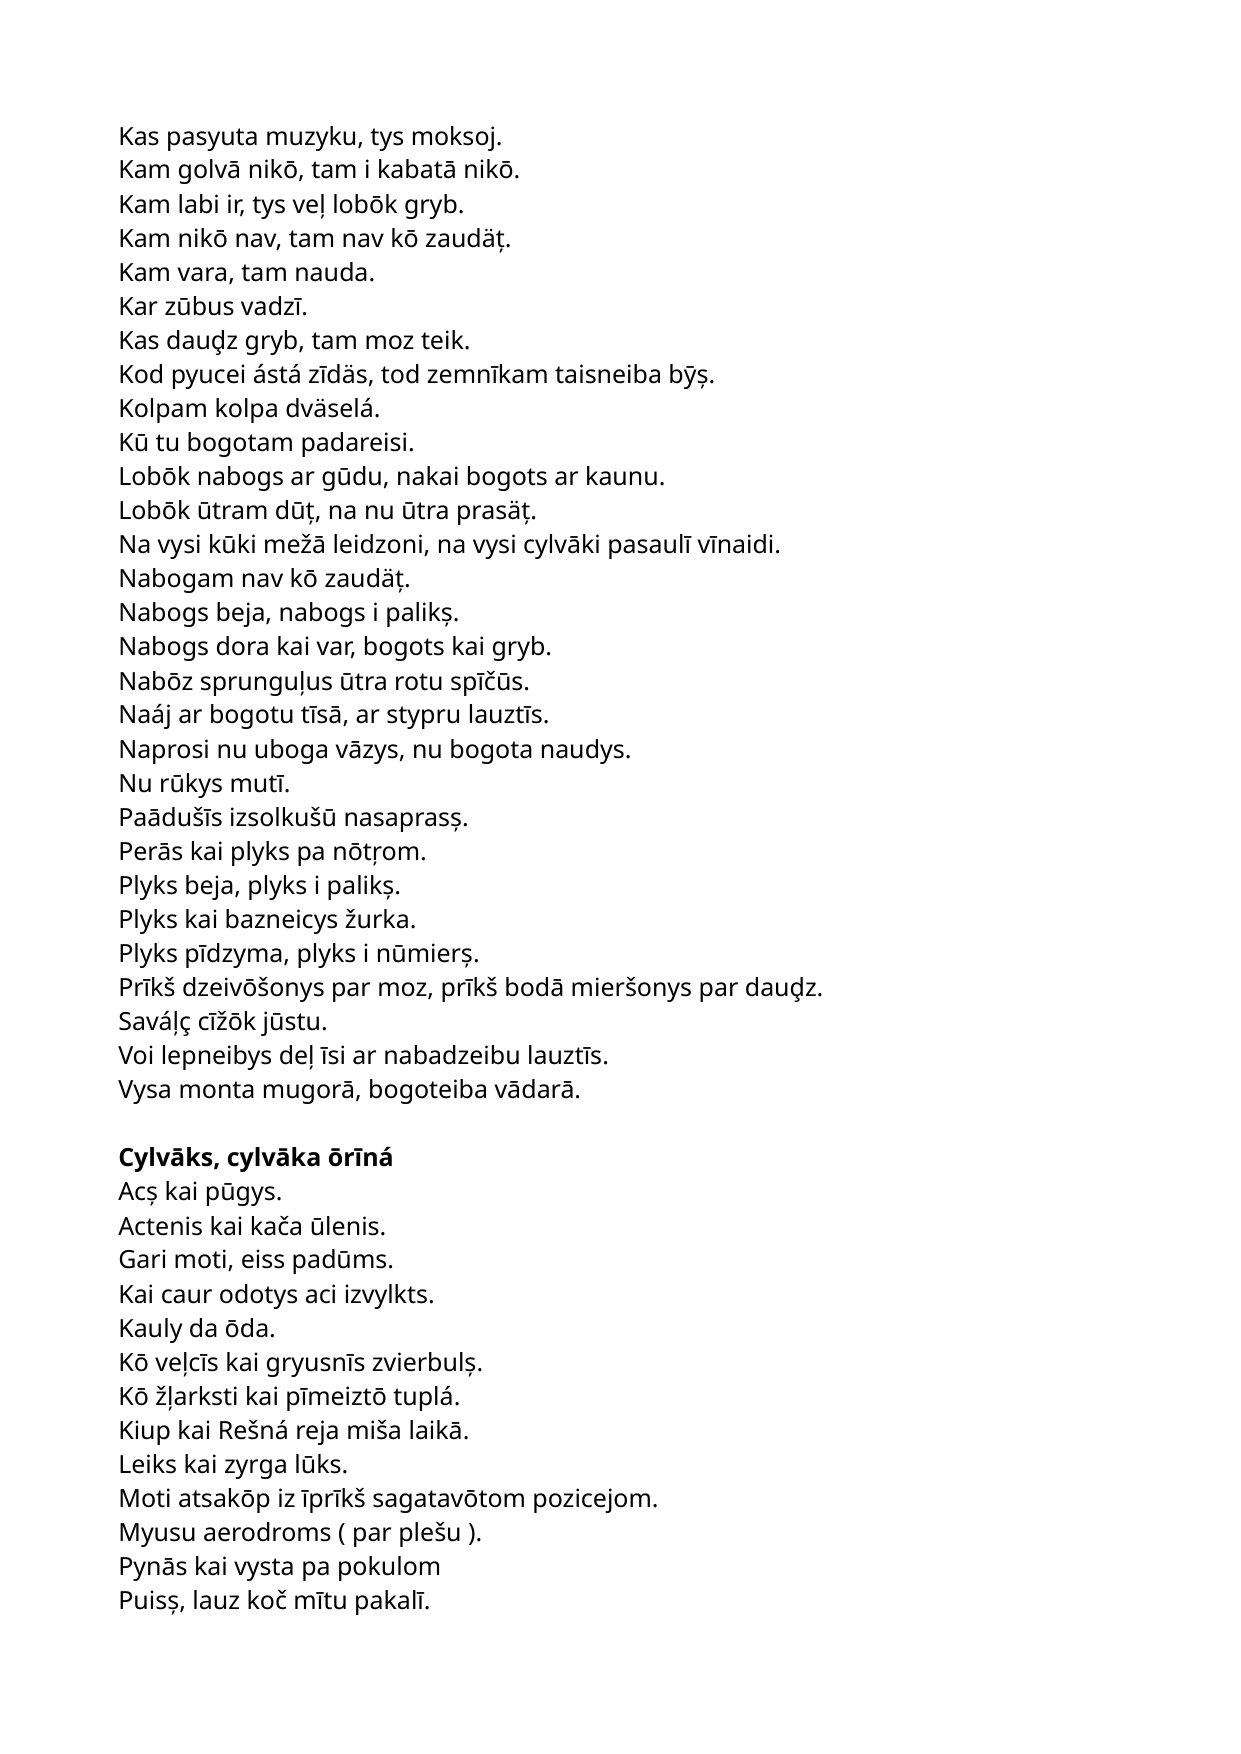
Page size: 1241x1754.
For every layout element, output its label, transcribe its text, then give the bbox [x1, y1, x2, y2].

text Kolpam kolpa dväselá. [118, 391, 1122, 425]
text Leiks kai zyrga lūks. [118, 1447, 1122, 1481]
text Kō žļarksti kai pīmeiztō tuplá. [118, 1378, 1122, 1412]
text Plyks beja, plyks i palikș. [118, 867, 1122, 902]
text Kauly da ōda. [118, 1310, 1122, 1344]
text Acș kai pūgys. [118, 1174, 1122, 1208]
text Gari moti, eiss padūms. [118, 1242, 1122, 1276]
text Nabōz sprunguļus ūtra rotu spīčūs. [118, 663, 1122, 697]
text Nabogam nav kō zaudäț. [118, 561, 1122, 595]
text Voi lepneibys deļ īsi ar nabadzeibu lauztīs. [118, 1038, 1122, 1072]
text Kam vara, tam nauda. [118, 254, 1122, 288]
text Kod pyucei ástá zīdäs, tod zemnīkam taisneiba bȳș. [118, 357, 1122, 391]
text Lobōk ūtram dūț, na nu ūtra prasäț. [118, 493, 1122, 527]
text Kai caur odotys aci izvylkts. [118, 1276, 1122, 1310]
text Plyks kai bazneicys žurka. [118, 902, 1122, 936]
text Kas dauḑz gryb, tam moz teik. [118, 322, 1122, 357]
text Lobōk nabogs ar gūdu, nakai bogots ar kaunu. [118, 459, 1122, 493]
text Kam nikō nav, tam nav kō zaudäț. [118, 220, 1122, 254]
text Myusu aerodroms ( par plešu ). [118, 1515, 1122, 1549]
text Nu rūkys mutī. [118, 765, 1122, 799]
text Kō veļcīs kai gryusnīs zvierbulș. [118, 1344, 1122, 1378]
text Plyks pīdzyma, plyks i nūmierș. [118, 936, 1122, 970]
text Kar zūbus vadzī. [118, 288, 1122, 322]
text Vysa monta mugorā, bogoteiba vādarā. [118, 1072, 1122, 1106]
text Perās kai plyks pa nōtŗom. [118, 833, 1122, 867]
text Actenis kai kača ūlenis. [118, 1208, 1122, 1242]
text Kam labi ir, tys veļ lobōk gryb. [118, 186, 1122, 220]
text Na vysi kūki mežā leidzoni, na vysi cylvāki pasaulī vīnaidi. [118, 527, 1122, 561]
text Kam golvā nikō, tam i kabatā nikō. [118, 152, 1122, 186]
text Nabogs dora kai var, bogots kai gryb. [118, 629, 1122, 663]
text Puisș, lauz koč mītu pakalī. [118, 1583, 1122, 1617]
text Naprosi nu uboga vāzys, nu bogota naudys. [118, 731, 1122, 765]
text Cylvāks, cylvāka ōrīná [118, 1140, 1122, 1174]
text Pynās kai vysta pa pokulom [118, 1549, 1122, 1583]
text Moti atsakōp iz īprīkš sagatavōtom pozicejom. [118, 1481, 1122, 1515]
text Saváļç cīžōk jūstu. [118, 1004, 1122, 1038]
text Kas pasyuta muzyku, tys moksoj. [118, 118, 1122, 152]
text Nabogs beja, nabogs i palikș. [118, 595, 1122, 629]
text Prīkš dzeivōšonys par moz, prīkš bodā mieršonys par dauḑz. [118, 970, 1122, 1004]
text Naáj ar bogotu tīsā, ar stypru lauztīs. [118, 697, 1122, 731]
text Paādušīs izsolkušū nasaprasș. [118, 799, 1122, 833]
text Kiup kai Rešná reja miša laikā. [118, 1412, 1122, 1447]
text Kū tu bogotam padareisi. [118, 425, 1122, 459]
